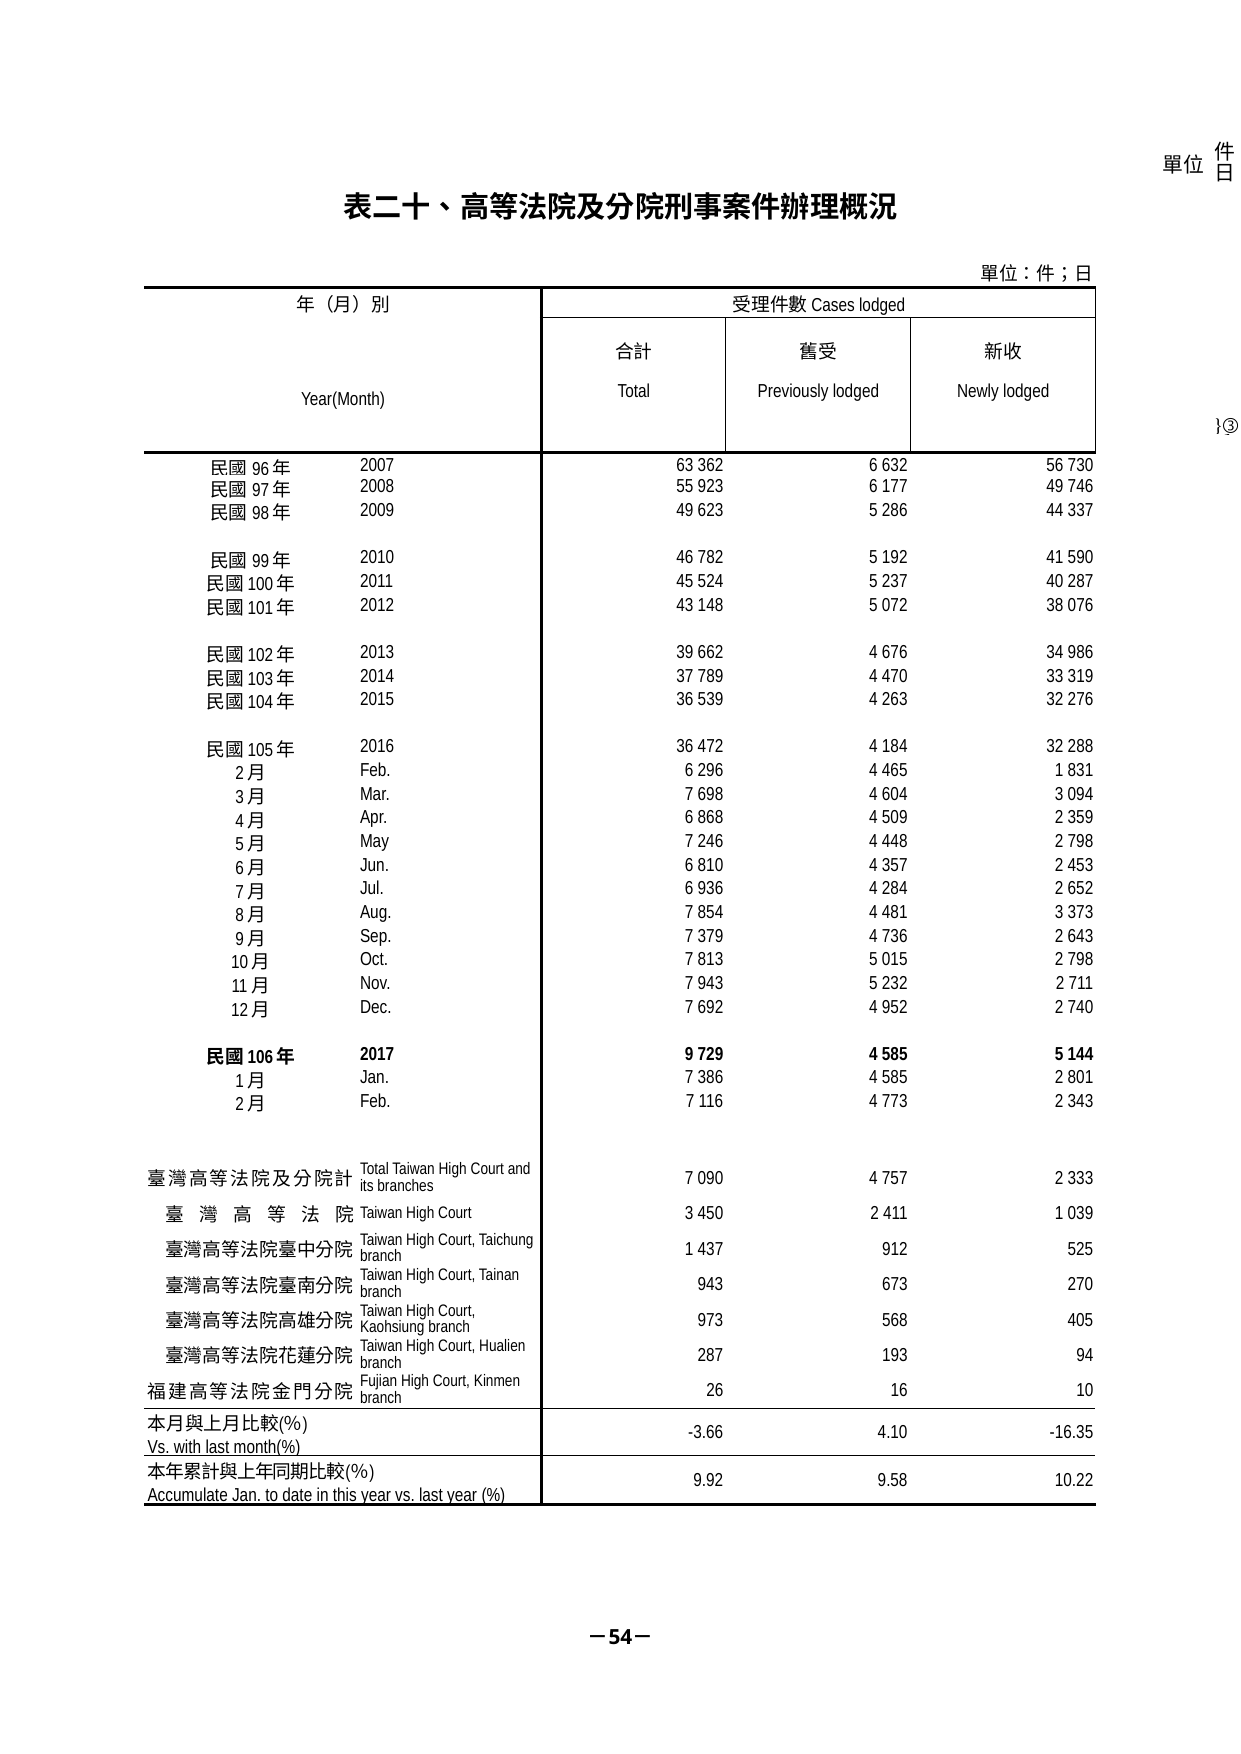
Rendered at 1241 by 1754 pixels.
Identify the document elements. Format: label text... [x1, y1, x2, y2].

table_cell 2 798 [910, 947, 1096, 971]
table_cell 2017 [357, 1042, 540, 1065]
table_cell 11月 [144, 971, 357, 994]
table_cell [910, 711, 1096, 734]
table_cell [357, 616, 540, 640]
table_cell Newly lodged [911, 380, 1095, 451]
table_cell 本年累計與上年同期比較(％) Accumulate Jan. to date in this year vs. last year (%) [144, 1456, 540, 1502]
table_cell Sep. [357, 924, 540, 947]
table_cell 2014 [357, 664, 540, 687]
table_cell 7 386 [543, 1065, 726, 1089]
table_cell 39 662 [543, 640, 726, 663]
table_header 受理件數Cases lodged [543, 289, 1095, 317]
table_cell [144, 616, 357, 640]
table_cell 4 465 [726, 758, 910, 782]
table_cell [726, 1113, 910, 1136]
table_cell 7 379 [543, 924, 726, 947]
table_cell 9月 [144, 924, 357, 947]
table_cell 1 437 [543, 1231, 726, 1266]
table_cell Total Taiwan High Court and its branches [357, 1160, 540, 1195]
table_cell 34 986 [910, 640, 1096, 663]
table_cell 舊受 [726, 318, 910, 380]
table_cell 民國104年 [144, 687, 357, 711]
table_cell 36 472 [543, 734, 726, 758]
table_cell 36 539 [543, 687, 726, 711]
table_cell [144, 1018, 357, 1042]
table_cell -16.35 [910, 1408, 1096, 1455]
table_cell 8月 [144, 900, 357, 923]
table_cell 9 729 [543, 1042, 726, 1065]
table_cell 32 276 [910, 687, 1096, 711]
table_cell 2 652 [910, 876, 1096, 900]
table_cell 5 192 [726, 545, 910, 569]
table_cell Taiwan High Court, Hualien branch [357, 1337, 540, 1372]
table_header 年（月）別 [144, 289, 540, 380]
table_cell 568 [726, 1302, 910, 1337]
table_cell [543, 1018, 726, 1042]
table_cell 4月 [144, 805, 357, 829]
table_cell 2010 [357, 545, 540, 569]
text 件日 [1212, 141, 1240, 184]
table_cell 2012 [357, 593, 540, 616]
table_cell 2009 [357, 498, 540, 522]
table_cell 福建高等法院金門分院 [144, 1373, 357, 1408]
table_cell 7 698 [543, 782, 726, 805]
table_cell [543, 711, 726, 734]
table_cell [543, 522, 726, 545]
table_cell Year(Month) [144, 380, 540, 451]
table_cell 49 623 [543, 498, 726, 522]
text 單位： [1162, 148, 1212, 173]
table_cell 臺灣高等法院臺中分院 [144, 1231, 357, 1266]
table_cell 94 [910, 1337, 1096, 1372]
table_cell 10.22 [910, 1455, 1096, 1502]
table_cell 45 524 [543, 569, 726, 592]
table_cell 5 072 [726, 593, 910, 616]
table_cell 912 [726, 1231, 910, 1266]
table_cell 臺灣高等法院花蓮分院 [144, 1337, 357, 1372]
table_cell 4 263 [726, 687, 910, 711]
table_cell [357, 1136, 540, 1160]
table_cell 2月 [144, 758, 357, 782]
text 單位：件；日 [148, 259, 1092, 286]
table_cell 民國 99年 [144, 545, 357, 569]
table_cell 4 952 [726, 995, 910, 1018]
table_cell Taiwan High Court [357, 1195, 540, 1231]
table_cell 4 357 [726, 853, 910, 876]
table_cell 32 288 [910, 734, 1096, 758]
table_cell [726, 711, 910, 734]
table_cell 4 284 [726, 876, 910, 900]
table_cell 3 373 [910, 900, 1096, 923]
table_cell 41 590 [910, 545, 1096, 569]
table_cell Apr. [357, 805, 540, 829]
table_cell Fujian High Court, Kinmen branch [357, 1373, 540, 1408]
table_cell May [357, 829, 540, 853]
table_cell 7月 [144, 876, 357, 900]
table_cell [726, 1136, 910, 1160]
table_cell 1 831 [910, 758, 1096, 782]
table_cell Total [543, 380, 725, 451]
table_cell 臺灣高等法院臺南分院 [144, 1266, 357, 1302]
table_cell 5 286 [726, 498, 910, 522]
table_cell 2 359 [910, 805, 1096, 829]
table_cell 2月 [144, 1089, 357, 1113]
table_cell 63 362 [543, 454, 726, 474]
table_cell 合計 [543, 318, 725, 380]
table_cell 943 [543, 1266, 726, 1302]
table_cell Taiwan High Court, Taichung branch [357, 1231, 540, 1266]
table_cell 4 757 [726, 1160, 910, 1195]
table_cell 4 736 [726, 924, 910, 947]
table_cell [144, 1113, 357, 1136]
table_cell 5 015 [726, 947, 910, 971]
table_cell 2 740 [910, 995, 1096, 1018]
table_cell 7 246 [543, 829, 726, 853]
table_cell 10 [910, 1373, 1096, 1408]
table_cell 6 296 [543, 758, 726, 782]
table_cell 270 [910, 1266, 1096, 1302]
table_cell 4 585 [726, 1065, 910, 1089]
text 表二十、高等法院及分院刑事案件辦理概況 [1162, 173, 1212, 181]
table_cell 9.92 [543, 1456, 726, 1502]
table_cell 7 943 [543, 971, 726, 994]
table_cell 12月 [144, 995, 357, 1018]
table_cell 新收 [911, 318, 1095, 380]
table_cell 4 509 [726, 805, 910, 829]
table_cell 7 116 [543, 1089, 726, 1113]
table_cell 4 481 [726, 900, 910, 923]
table_cell 2 798 [910, 829, 1096, 853]
table_cell 7 854 [543, 900, 726, 923]
table_cell 973 [543, 1302, 726, 1337]
table_cell [543, 1136, 726, 1160]
table_cell [910, 522, 1096, 545]
table_cell 2 643 [910, 924, 1096, 947]
table_cell [910, 616, 1096, 640]
table_cell Taiwan High Court, Kaohsiung branch [357, 1302, 540, 1337]
table_cell 民國101年 [144, 593, 357, 616]
table_cell 臺灣高等法院及分院計 [144, 1160, 357, 1195]
table_cell [357, 522, 540, 545]
table_cell Feb. [357, 758, 540, 782]
table_cell 6 868 [543, 805, 726, 829]
table_cell 33 319 [910, 664, 1096, 687]
table_cell 4 184 [726, 734, 910, 758]
table_cell 民國102年 [144, 640, 357, 663]
table_cell 37 789 [543, 664, 726, 687]
table_cell 本月與上月比較(％) Vs. with last month(%) [144, 1409, 540, 1455]
table_cell 4 585 [726, 1042, 910, 1065]
table_cell 5月 [144, 829, 357, 853]
table_cell 3 094 [910, 782, 1096, 805]
table_cell [910, 1018, 1096, 1042]
table_cell 4 773 [726, 1089, 910, 1113]
table_cell 193 [726, 1337, 910, 1372]
table_cell 臺灣高等法院 [144, 1195, 357, 1231]
table_cell 民國106年 [144, 1042, 357, 1065]
table_cell [357, 1018, 540, 1042]
table_cell 49 746 [910, 474, 1096, 498]
table_cell 4 604 [726, 782, 910, 805]
table_cell 40 287 [910, 569, 1096, 592]
table_cell 臺灣高等法院高雄分院 [144, 1302, 357, 1337]
table_cell 43 148 [543, 593, 726, 616]
table_cell Taiwan High Court, Tainan branch [357, 1266, 540, 1302]
table_cell 6 936 [543, 876, 726, 900]
table_cell 7 813 [543, 947, 726, 971]
table_cell 民國 96年 [144, 454, 357, 474]
table_cell 民國103年 [144, 664, 357, 687]
table_cell Previously lodged [726, 380, 910, 451]
table_cell 7 692 [543, 995, 726, 1018]
table_cell 2007 [357, 454, 540, 474]
table_cell 44 337 [910, 498, 1096, 522]
table_cell [144, 711, 357, 734]
table_cell 9.58 [726, 1456, 910, 1502]
table_cell [543, 616, 726, 640]
table_cell Feb. [357, 1089, 540, 1113]
table_cell 2011 [357, 569, 540, 592]
table_cell Dec. [357, 995, 540, 1018]
table_cell 民國105年 [144, 734, 357, 758]
table_cell 民國 98年 [144, 498, 357, 522]
table_cell 2 343 [910, 1089, 1096, 1113]
table_cell [543, 1113, 726, 1136]
table_cell 6 632 [726, 454, 910, 474]
table_cell Jun. [357, 853, 540, 876]
table_cell 4.10 [726, 1409, 910, 1455]
table_cell 2016 [357, 734, 540, 758]
table_cell 405 [910, 1302, 1096, 1337]
table_cell Jan. [357, 1065, 540, 1089]
table_cell 1月 [144, 1065, 357, 1089]
table_header 年（月）別 [1215, 411, 1240, 435]
table_cell [357, 1113, 540, 1136]
table_cell 2 453 [910, 853, 1096, 876]
table_cell 10月 [144, 947, 357, 971]
table_cell 525 [910, 1231, 1096, 1266]
table_cell 38 076 [910, 593, 1096, 616]
table_cell 26 [543, 1373, 726, 1408]
table_cell Oct. [357, 947, 540, 971]
table_cell 2 411 [726, 1195, 910, 1231]
table_cell Jul. [357, 876, 540, 900]
table_cell 2 801 [910, 1065, 1096, 1089]
table_cell Aug. [357, 900, 540, 923]
table_cell 46 782 [543, 545, 726, 569]
table_cell 2008 [357, 474, 540, 498]
table_cell [726, 522, 910, 545]
table_cell 2 333 [910, 1160, 1096, 1195]
table_cell [144, 1136, 357, 1160]
table_cell 4 448 [726, 829, 910, 853]
table_cell 7 090 [543, 1160, 726, 1195]
table_cell 16 [726, 1373, 910, 1408]
table_cell 民國 97年 [144, 474, 357, 498]
table_cell 4 470 [726, 664, 910, 687]
table_cell 56 730 [910, 454, 1096, 474]
table_cell -3.66 [543, 1409, 726, 1455]
table_cell 3 450 [543, 1195, 726, 1231]
table_cell 673 [726, 1266, 910, 1302]
table_cell 5 237 [726, 569, 910, 592]
table_cell 55 923 [543, 474, 726, 498]
table_cell 6 177 [726, 474, 910, 498]
table_cell 5 232 [726, 971, 910, 994]
table_cell 1 039 [910, 1195, 1096, 1231]
table_cell 2013 [357, 640, 540, 663]
table_cell Mar. [357, 782, 540, 805]
table_cell 2015 [357, 687, 540, 711]
table_cell 5 144 [910, 1042, 1096, 1065]
table_cell 6月 [144, 853, 357, 876]
table_cell [144, 522, 357, 545]
table_cell 4 676 [726, 640, 910, 663]
table_cell [910, 1136, 1096, 1160]
table_cell 2 711 [910, 971, 1096, 994]
table_cell [357, 711, 540, 734]
table_cell 6 810 [543, 853, 726, 876]
text 表二十、高等法院及分院刑事案件辦理概況 [148, 183, 1092, 225]
table_cell [726, 1018, 910, 1042]
table_cell 民國100年 [144, 569, 357, 592]
table_cell Nov. [357, 971, 540, 994]
table_cell [910, 1113, 1096, 1136]
table_cell [726, 616, 910, 640]
table_cell 3月 [144, 782, 357, 805]
table_cell 287 [543, 1337, 726, 1372]
